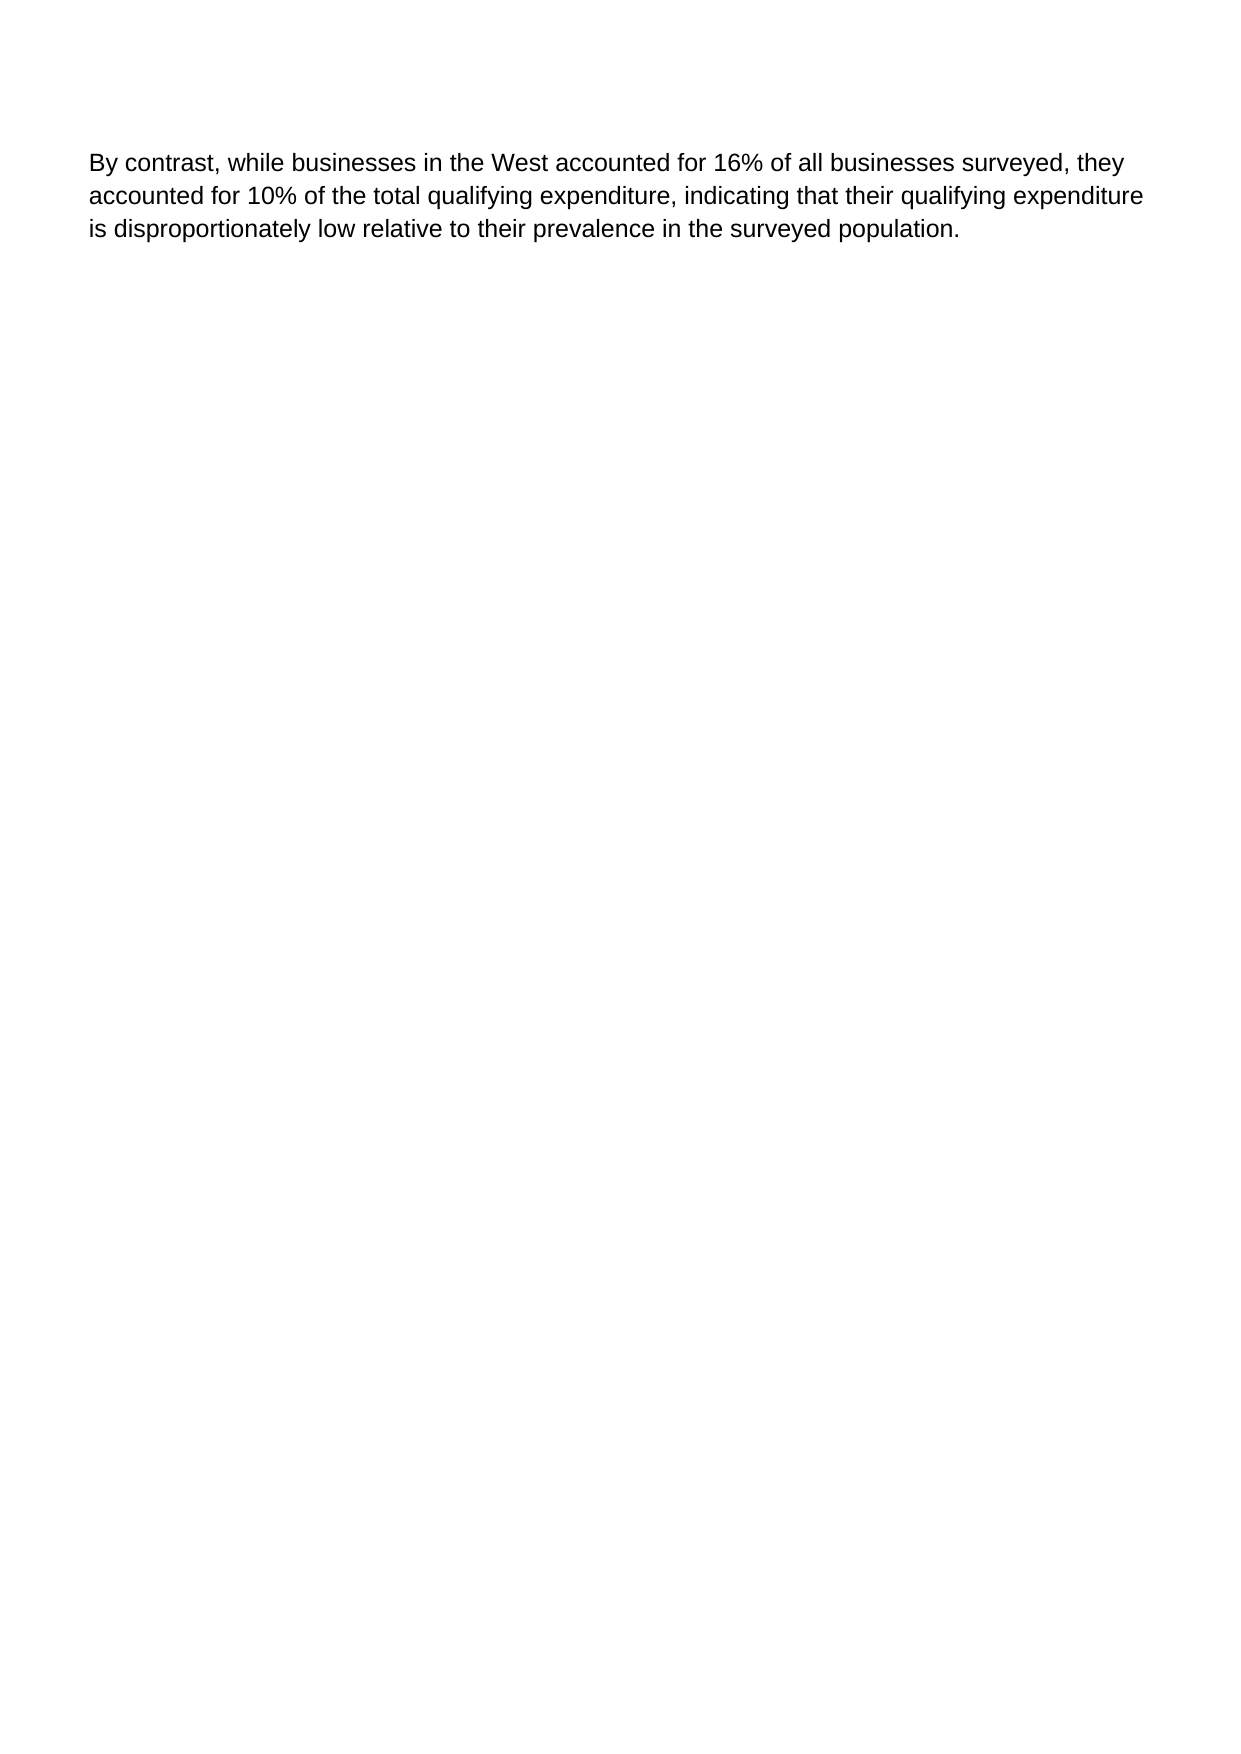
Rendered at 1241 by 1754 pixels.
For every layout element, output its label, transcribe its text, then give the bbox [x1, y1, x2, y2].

text By contrast, while businesses in the West accounted for 16% of all businesses surveyed, they accounted for 10% of the total qualifying expenditure, indicating that their qualifying expenditure is disproportionately low relative to their prevalence in the surveyed population. [89, 148, 1152, 242]
